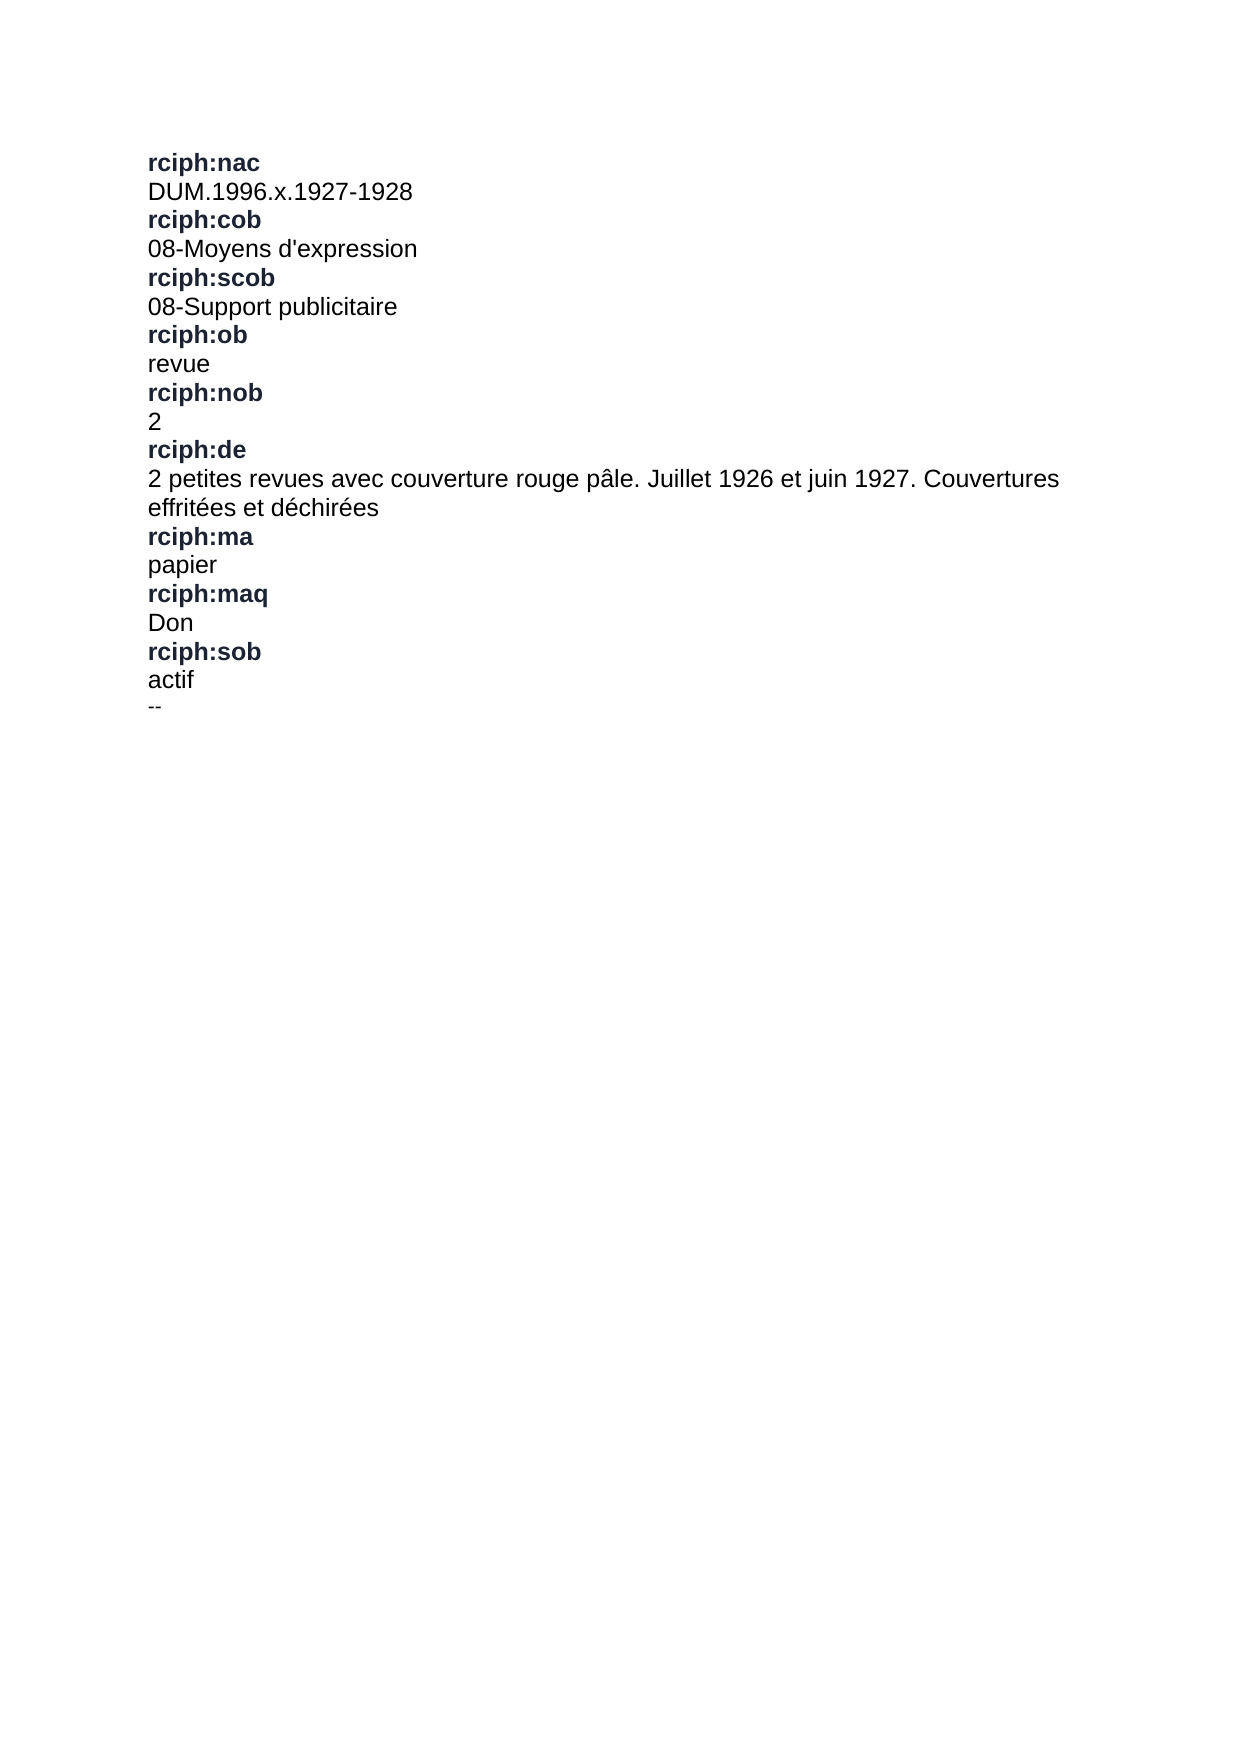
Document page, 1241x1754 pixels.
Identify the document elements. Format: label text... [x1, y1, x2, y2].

text rciph:ma [148, 521, 1092, 550]
text Don [148, 608, 1092, 636]
text rciph:scob [148, 263, 1092, 291]
text -- [148, 694, 1092, 718]
text rciph:maq [148, 579, 1092, 608]
text rciph:ob [148, 320, 1092, 349]
text rciph:de [148, 435, 1092, 464]
text 08-Support publicitaire [148, 291, 1092, 320]
text DUM.1996.x.1927-1928 [148, 176, 1092, 205]
text actif [148, 665, 1092, 694]
text revue [148, 349, 1092, 378]
text rciph:sob [148, 636, 1092, 665]
text rciph:cob [148, 205, 1092, 234]
text 2 [148, 406, 1092, 435]
text 08-Moyens d'expression [148, 234, 1092, 263]
text rciph:nac [148, 148, 1092, 176]
text 2 petites revues avec couverture rouge pâle. Juillet 1926 et juin 1927. Couvertures effritées et déchirées [148, 464, 1092, 521]
text rciph:nob [148, 378, 1092, 406]
text papier [148, 550, 1092, 579]
